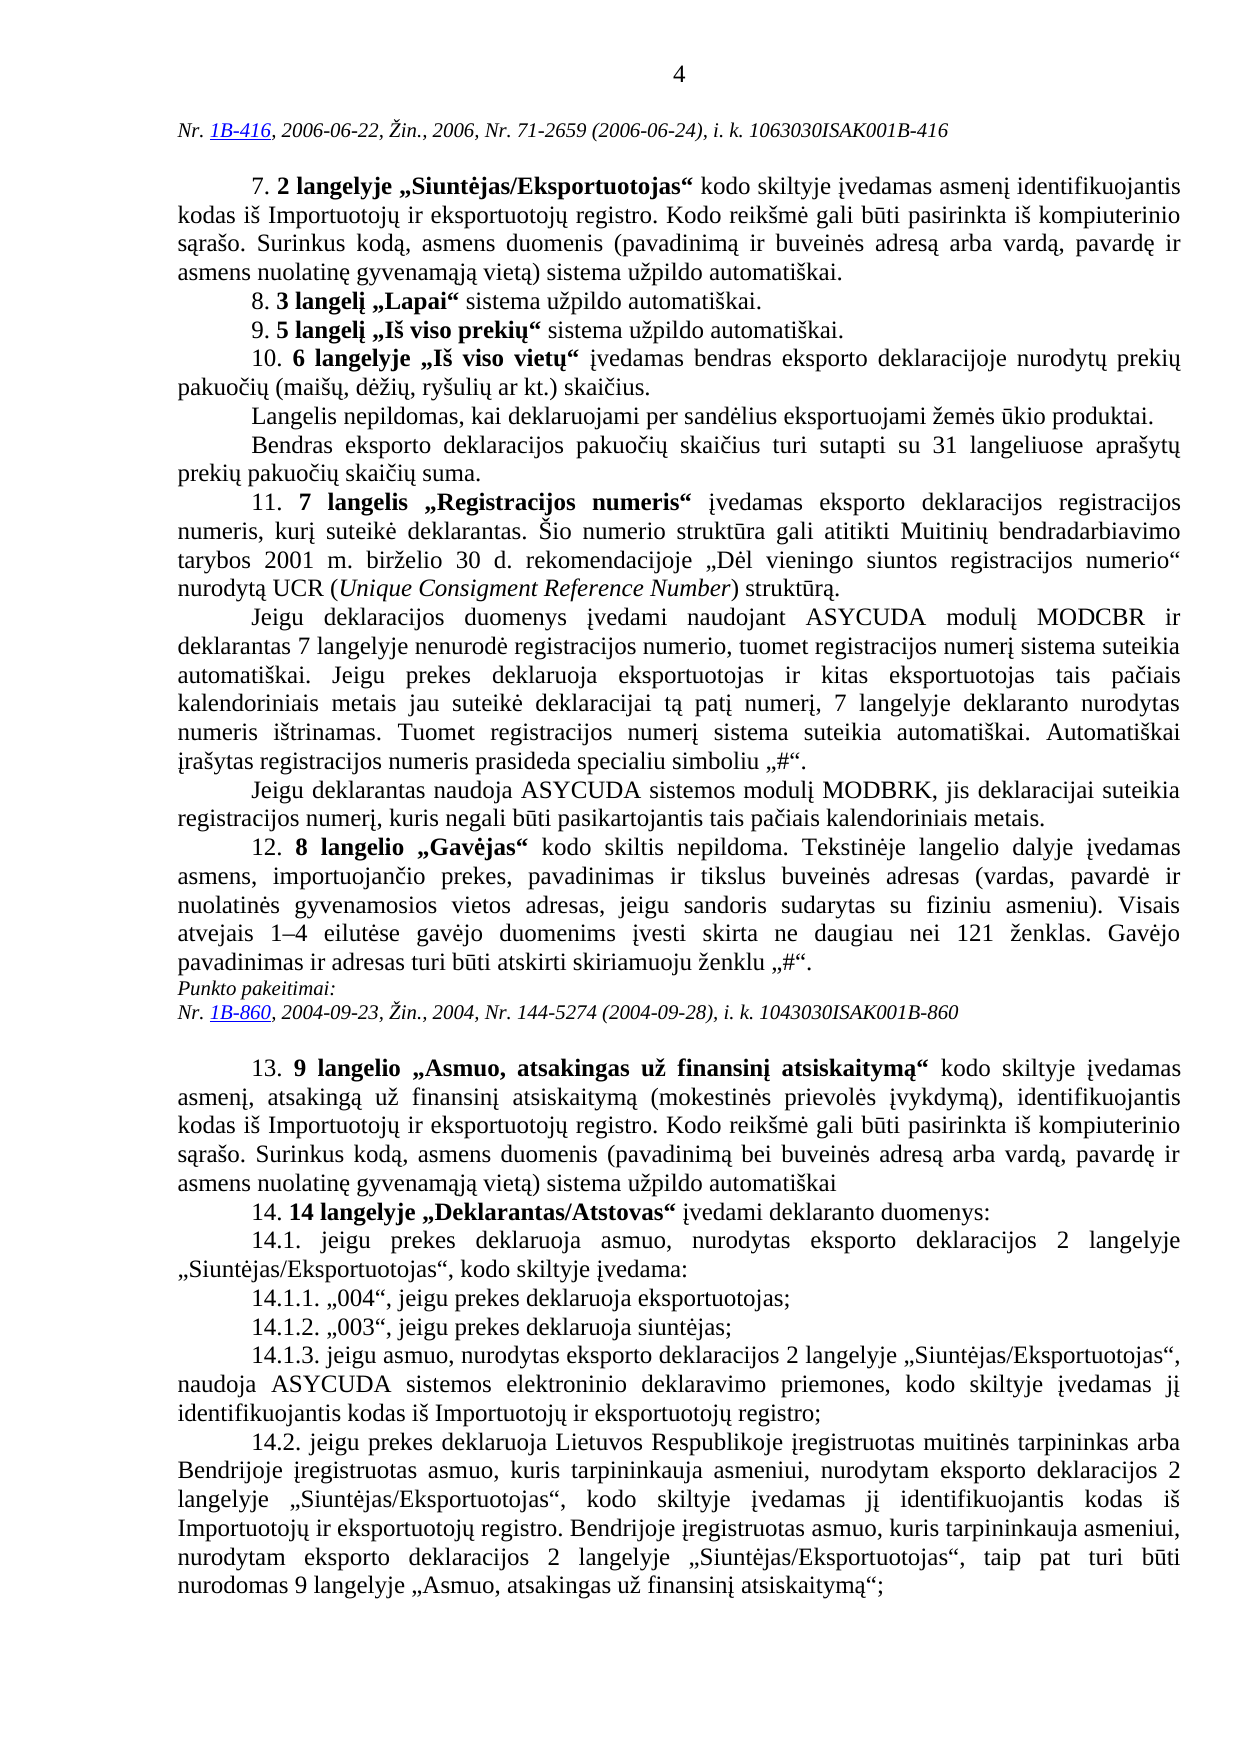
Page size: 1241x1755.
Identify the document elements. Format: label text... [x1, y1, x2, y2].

text 14.1. jeigu prekes deklaruoja asmuo, nurodytas eksporto deklaracijos 2 langelyje „Siuntėjas/Eksportuotojas“, kodo skiltyje įvedama: [177, 1225, 1181, 1283]
text Bendras eksporto deklaracijos pakuočių skaičius turi sutapti su 31 langeliuose aprašytų prekių pakuočių skaičių suma. [177, 430, 1181, 487]
text 10. 6 langelyje „Iš viso vietų“ įvedamas bendras eksporto deklaracijoje nurodytų prekių pakuočių (maišų, dėžių, ryšulių ar kt.) skaičius. [177, 343, 1181, 401]
text Jeigu deklaracijos duomenys įvedami naudojant ASYCUDA modulį MODCBR ir deklarantas 7 langelyje nenurodė registracijos numerio, tuomet registracijos numerį sistema suteikia automatiškai. Jeigu prekes deklaruoja eksportuotojas ir kitas eksportuotojas tais pačiais kalendoriniais metais jau suteikė deklaracijai tą patį numerį, 7 langelyje deklaranto nurodytas numeris ištrinamas. Tuomet registracijos numerį sistema suteikia automatiškai. Automatiškai įrašytas registracijos numeris prasideda specialiu simboliu „#“. [177, 602, 1181, 775]
text 8. 3 langelį „Lapai“ sistema užpildo automatiškai. [177, 286, 1181, 315]
text 14.1.2. „003“, jeigu prekes deklaruoja siuntėjas; [177, 1312, 1181, 1340]
text 7. 2 langelyje „Siuntėjas/Eksportuotojas“ kodo skiltyje įvedamas asmenį identifikuojantis kodas iš Importuotojų ir eksportuotojų registro. Kodo reikšmė gali būti pasirinkta iš kompiuterinio sąrašo. Surinkus kodą, asmens duomenis (pavadinimą ir buveinės adresą arba vardą, pavardę ir asmens nuolatinę gyvenamąją vietą) sistema užpildo automatiškai. [177, 171, 1181, 286]
text Nr. 1B-416, 2006-06-22, Žin., 2006, Nr. 71-2659 (2006-06-24), i. k. 1063030ISAK001B-416 [177, 118, 1181, 142]
text Jeigu deklarantas naudoja ASYCUDA sistemos modulį MODBRK, jis deklaracijai suteikia registracijos numerį, kuris negali būti pasikartojantis tais pačiais kalendoriniais metais. [177, 775, 1181, 832]
text 14. 14 langelyje „Deklarantas/Atstovas“ įvedami deklaranto duomenys: [177, 1197, 1181, 1225]
text 14.1.1. „004“, jeigu prekes deklaruoja eksportuotojas; [177, 1283, 1181, 1312]
text Nr. 1B-860, 2004-09-23, Žin., 2004, Nr. 144-5274 (2004-09-28), i. k. 1043030ISAK001B-860 [177, 1000, 1181, 1024]
text 12. 8 langelio „Gavėjas“ kodo skiltis nepildoma. Tekstinėje langelio dalyje įvedamas asmens, importuojančio prekes, pavadinimas ir tikslus buveinės adresas (vardas, pavardė ir nuolatinės gyvenamosios vietos adresas, jeigu sandoris sudarytas su fiziniu asmeniu). Visais atvejais 1–4 eilutėse gavėjo duomenims įvesti skirta ne daugiau nei 121 ženklas. Gavėjo pavadinimas ir adresas turi būti atskirti skiriamuoju ženklu „#“. [177, 832, 1181, 976]
text 13. 9 langelio „Asmuo, atsakingas už finansinį atsiskaitymą“ kodo skiltyje įvedamas asmenį, atsakingą už finansinį atsiskaitymą (mokestinės prievolės įvykdymą), identifikuojantis kodas iš Importuotojų ir eksportuotojų registro. Kodo reikšmė gali būti pasirinkta iš kompiuterinio sąrašo. Surinkus kodą, asmens duomenis (pavadinimą bei buveinės adresą arba vardą, pavardę ir asmens nuolatinę gyvenamąją vietą) sistema užpildo automatiškai [177, 1053, 1181, 1197]
text 14.2. jeigu prekes deklaruoja Lietuvos Respublikoje įregistruotas muitinės tarpininkas arba Bendrijoje įregistruotas asmuo, kuris tarpininkauja asmeniui, nurodytam eksporto deklaracijos 2 langelyje „Siuntėjas/Eksportuotojas“, kodo skiltyje įvedamas jį identifikuojantis kodas iš Importuotojų ir eksportuotojų registro. Bendrijoje įregistruotas asmuo, kuris tarpininkauja asmeniui, nurodytam eksporto deklaracijos 2 langelyje „Siuntėjas/Eksportuotojas“, taip pat turi būti nurodomas 9 langelyje „Asmuo, atsakingas už finansinį atsiskaitymą“; [177, 1427, 1181, 1599]
text 11. 7 langelis „Registracijos numeris“ įvedamas eksporto deklaracijos registracijos numeris, kurį suteikė deklarantas. Šio numerio struktūra gali atitikti Muitinių bendradarbiavimo tarybos 2001 m. birželio 30 d. rekomendacijoje „Dėl vieningo siuntos registracijos numerio“ nurodytą UCR (Unique Consigment Reference Number) struktūrą. [177, 487, 1181, 602]
text 14.1.3. jeigu asmuo, nurodytas eksporto deklaracijos 2 langelyje „Siuntėjas/Eksportuotojas“, naudoja ASYCUDA sistemos elektroninio deklaravimo priemones, kodo skiltyje įvedamas jį identifikuojantis kodas iš Importuotojų ir eksportuotojų registro; [177, 1340, 1181, 1427]
text 9. 5 langelį „Iš viso prekių“ sistema užpildo automatiškai. [177, 315, 1181, 343]
text Punkto pakeitimai: [177, 976, 1181, 1000]
text Langelis nepildomas, kai deklaruojami per sandėlius eksportuojami žemės ūkio produktai. [177, 401, 1181, 430]
